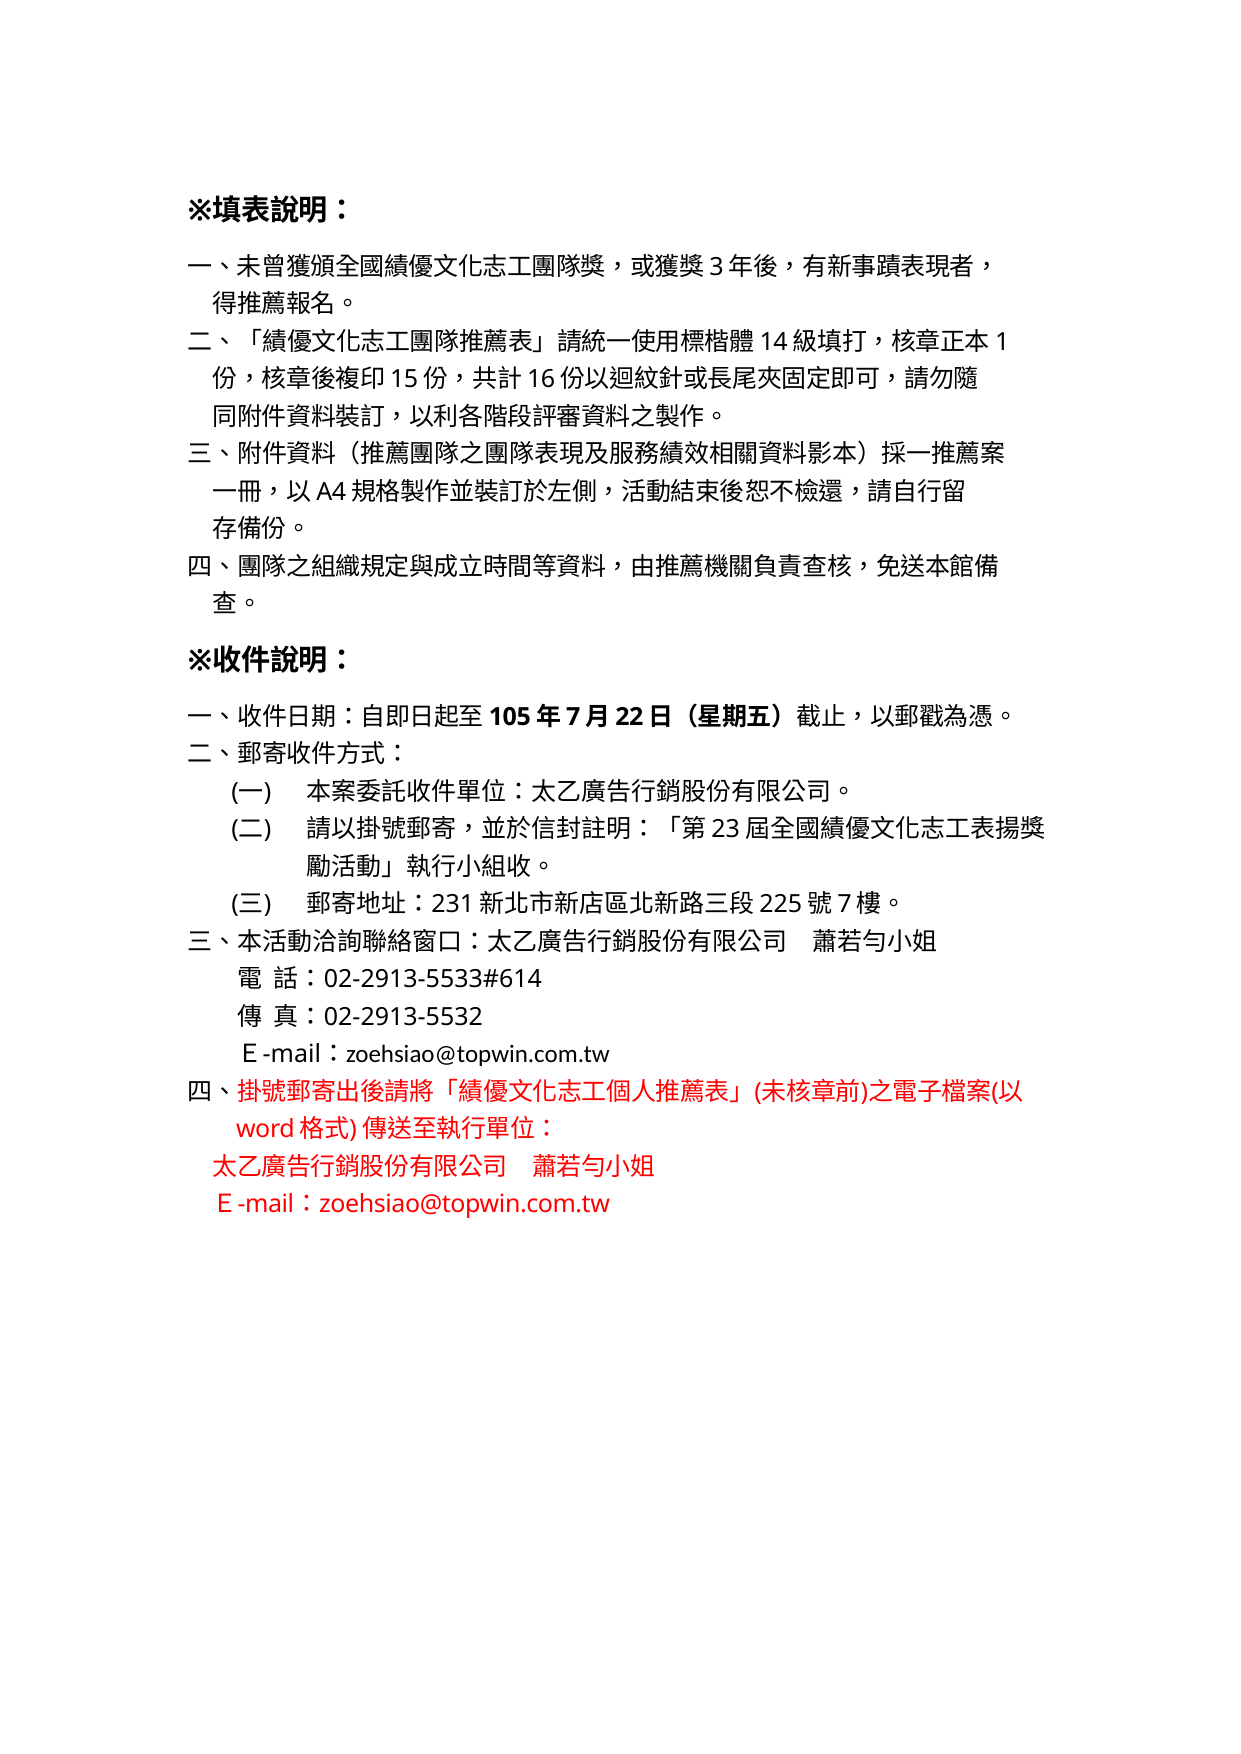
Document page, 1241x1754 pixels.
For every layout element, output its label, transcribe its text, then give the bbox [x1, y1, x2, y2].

text 四、團隊之組織規定與成立時間等資料，由推薦機關負責查核，免送本館備 [187, 539, 1053, 577]
text 存備份。 [188, 502, 1053, 539]
list 郵寄地址：231新北市新店區北新路三段225號7樓。 [231, 877, 1053, 914]
text Ｅ-mail：zoehsiao@topwin.com.tw [187, 1177, 1053, 1214]
text 一、未曾獲頒全國績優文化志工團隊獎，或獲獎3年後，有新事蹟表現者， [187, 239, 1053, 277]
text 三、附件資料（推薦團隊之團隊表現及服務績效相關資料影本）採一推薦案 [188, 427, 1053, 464]
text Ｅ-mail：zoehsiao@topwin.com.tw [187, 1027, 1053, 1064]
text 太乙廣告行銷股份有限公司 蕭若勻小姐 [187, 1139, 1053, 1177]
list 本案委託收件單位：太乙廣告行銷股份有限公司。 [231, 764, 1053, 802]
text 電 話：02-2913-5533#614 [187, 952, 1053, 989]
text 傳 真：02-2913-5532 [187, 989, 1053, 1027]
list 請以掛號郵寄，並於信封註明：「第23屆全國績優文化志工表揚獎勵活動」執行小組收。 [231, 802, 1053, 877]
text ※填表說明： [187, 164, 1053, 239]
text 二、郵寄收件方式： [187, 727, 1053, 764]
text 三、本活動洽詢聯絡窗口：太乙廣告行銷股份有限公司 蕭若勻小姐 [187, 914, 1053, 952]
text 二、「績優文化志工團隊推薦表」請統一使用標楷體14級填打，核章正本1 [188, 314, 1053, 352]
text 一冊，以A4規格製作並裝訂於左側，活動結束後恕不檢還，請自行留 [188, 464, 1053, 502]
text 四、掛號郵寄出後請將「績優文化志工個人推薦表」(未核章前)之電子檔案(以word格式) 傳送至執行單位： [187, 1064, 1053, 1139]
text 一、收件日期：自即日起至105年7月22日（星期五）截止，以郵戳為憑。 [187, 689, 1053, 727]
text 份，核章後複印15份，共計16份以迴紋針或長尾夾固定即可，請勿隨 [188, 352, 1053, 389]
text ※收件說明： [187, 614, 1053, 689]
text 同附件資料裝訂，以利各階段評審資料之製作。 [188, 389, 1053, 427]
text 得推薦報名。 [187, 277, 1053, 314]
text 查。 [187, 577, 1053, 614]
